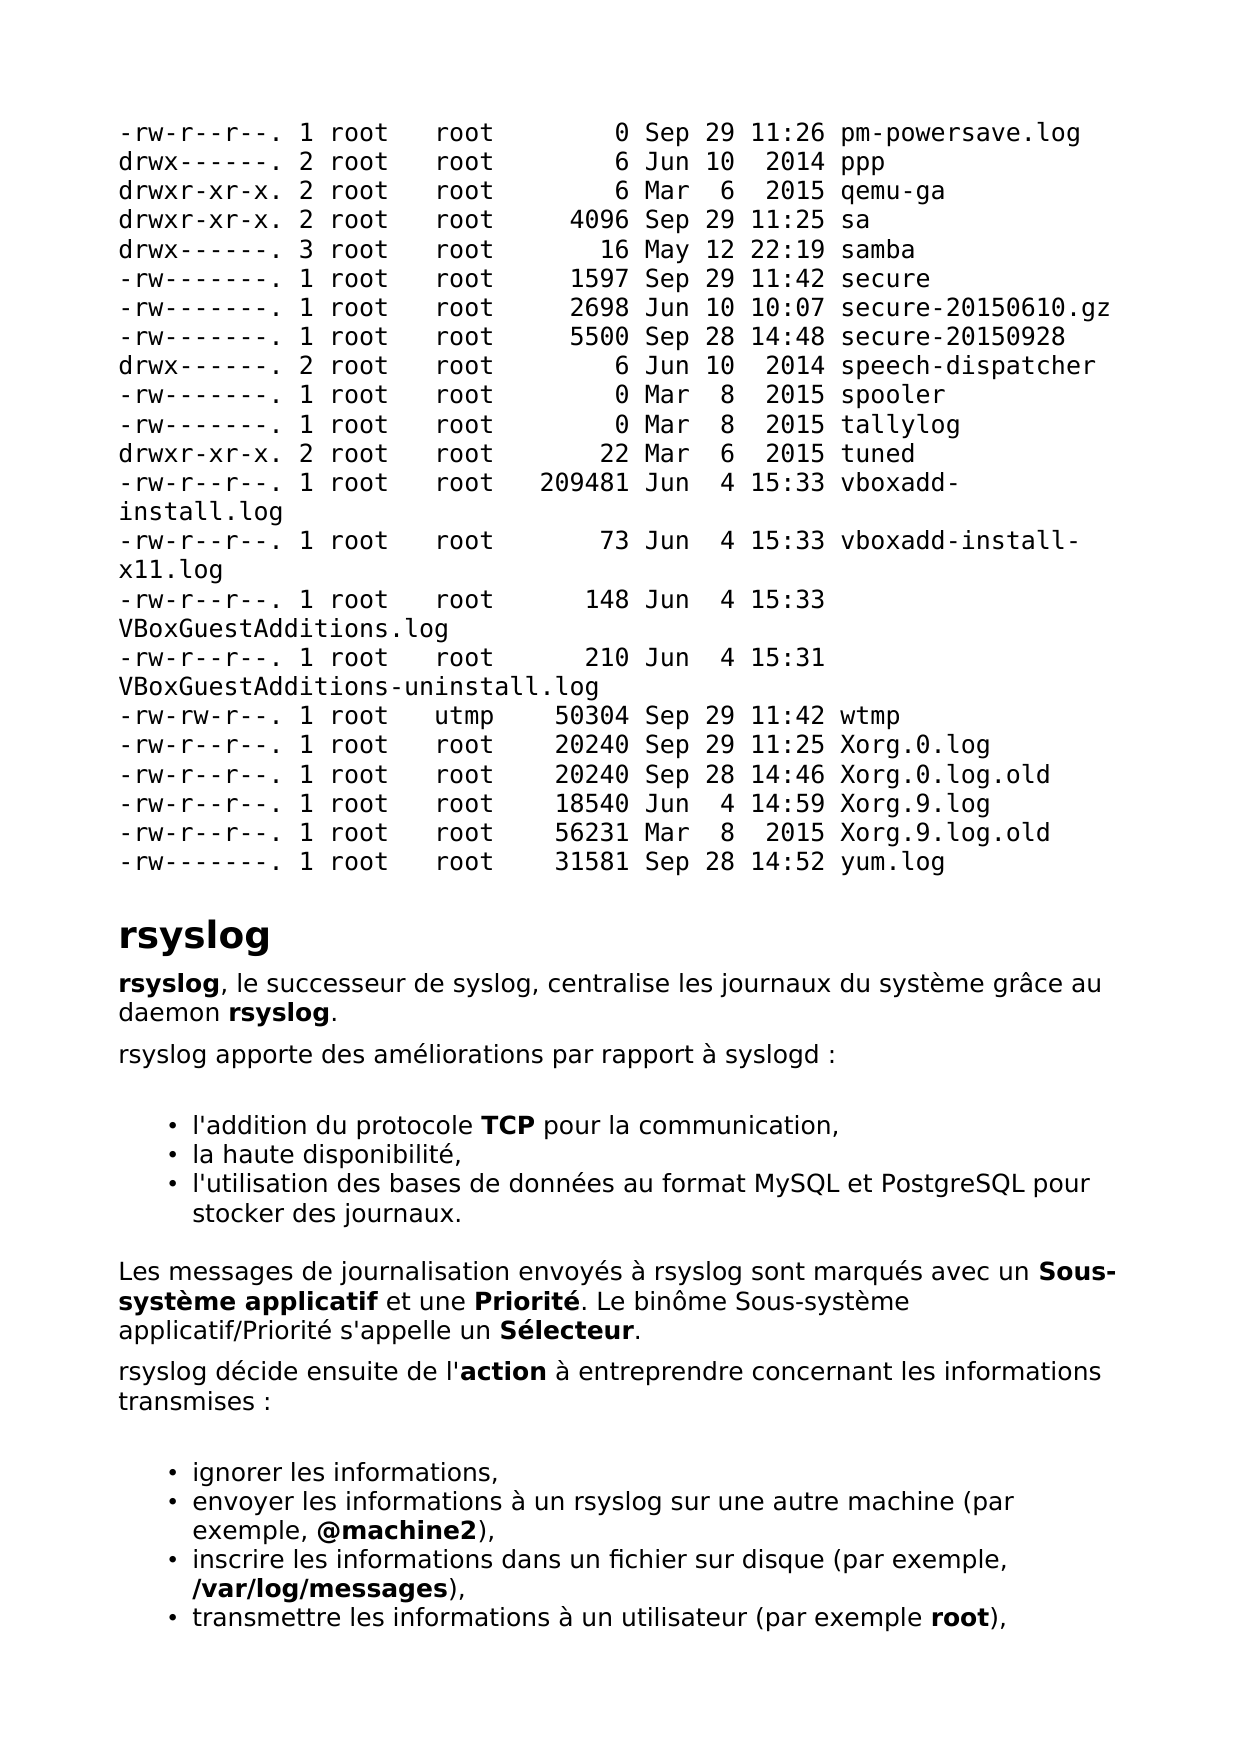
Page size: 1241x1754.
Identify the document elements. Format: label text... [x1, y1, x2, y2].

list envoyer les informations à un rsyslog sur une autre machine (par exemple, @machine2), [177, 1487, 1122, 1545]
list l'addition du protocole TCP pour la communication, [177, 1111, 1122, 1141]
text Les messages de journalisation envoyés à rsyslog sont marqués avec un Sous-système applicatif et une Priorité. Le binôme Sous-système applicatif/Priorité s'appelle un Sélecteur. [118, 1257, 1122, 1345]
list inscrire les informations dans un fichier sur disque (par exemple, /var/log/messages), [177, 1545, 1122, 1604]
list la haute disponibilité, [177, 1141, 1122, 1170]
subtitle rsyslog [118, 913, 1122, 957]
text rsyslog, le successeur de syslog, centralise les journaux du système grâce au daemon rsyslog. [118, 969, 1122, 1028]
text -rw-r--r--. 1 root root 0 Sep 29 11:26 pm-powersave.log drwx------. 2 root root 6 Jun 10 2014 ppp drwxr-xr-x. 2 root root 6 Mar 6 2015 qemu-ga drwxr-xr-x. 2 root root 4096 Sep 29 11:25 sa drwx------. 3 root root 16 May 12 22:19 samba -rw-------. 1 root root 1597 Sep 29 11:42 secure -rw-------. 1 root root 2698 Jun 10 10:07 secure-20150610.gz -rw-------. 1 root root 5500 Sep 28 14:48 secure-20150928 drwx------. 2 root root 6 Jun 10 2014 speech-dispatcher -rw-------. 1 root root 0 Mar 8 2015 spooler -rw-------. 1 root root 0 Mar 8 2015 tallylog drwxr-xr-x. 2 root root 22 Mar 6 2015 tuned -rw-r--r--. 1 root root 209481 Jun 4 15:33 vboxadd-install.log -rw-r--r--. 1 root root 73 Jun 4 15:33 vboxadd-install-x11.log -rw-r--r--. 1 root root 148 Jun 4 15:33 VBoxGuestAdditions.log -rw-r--r--. 1 root root 210 Jun 4 15:31 VBoxGuestAdditions-uninstall.log -rw-rw-r--. 1 root utmp 50304 Sep 29 11:42 wtmp -rw-r--r--. 1 root root 20240 Sep 29 11:25 Xorg.0.log -rw-r--r--. 1 root root 20240 Sep 28 14:46 Xorg.0.log.old -rw-r--r--. 1 root root 18540 Jun 4 14:59 Xorg.9.log -rw-r--r--. 1 root root 56231 Mar 8 2015 Xorg.9.log.old -rw-------. 1 root root 31581 Sep 28 14:52 yum.log [118, 118, 1122, 876]
list ignorer les informations, [177, 1458, 1122, 1487]
list l'utilisation des bases de données au format MySQL et PostgreSQL pour stocker des journaux. [177, 1170, 1122, 1228]
text rsyslog apporte des améliorations par rapport à syslogd : [118, 1040, 1122, 1069]
text rsyslog décide ensuite de l'action à entreprendre concernant les informations transmises : [118, 1357, 1122, 1416]
list transmettre les informations à un utilisateur (par exemple root), [177, 1604, 1122, 1633]
